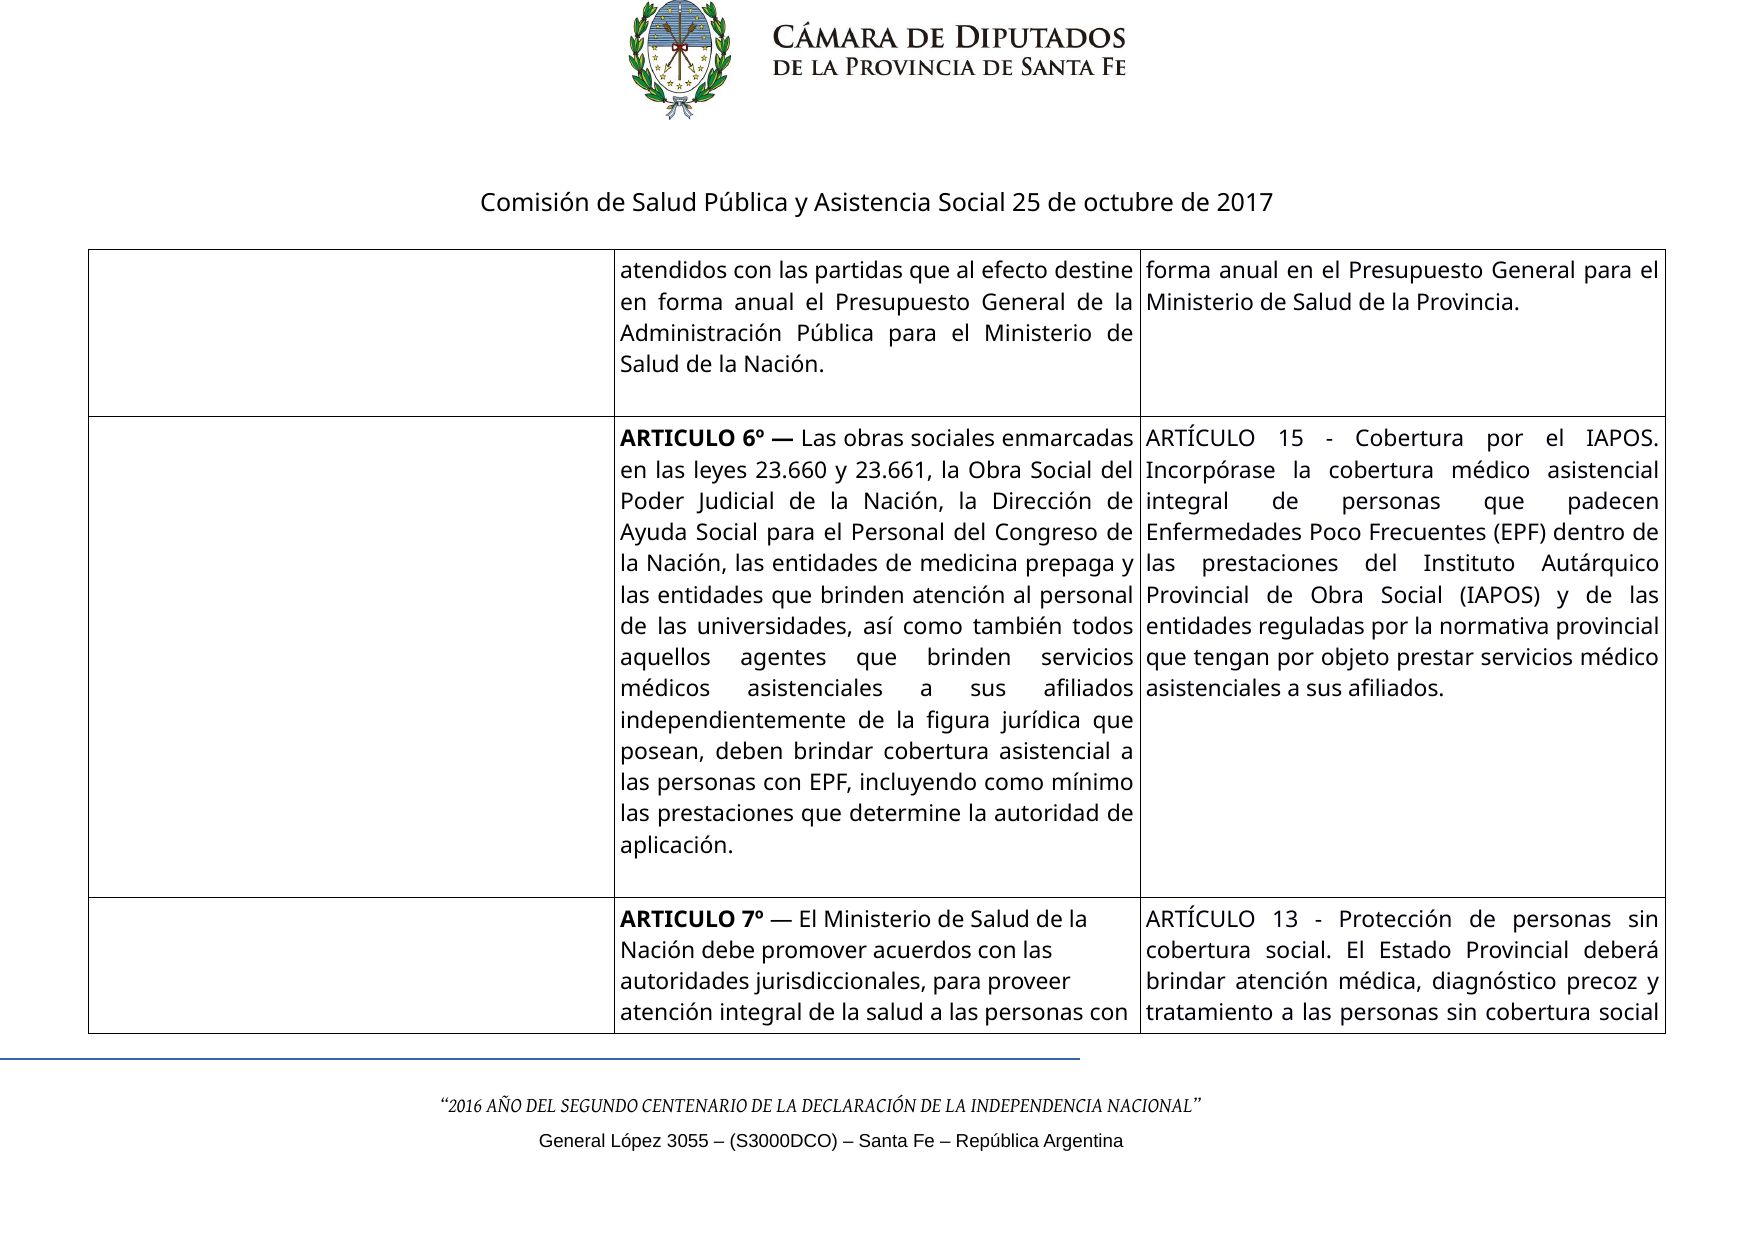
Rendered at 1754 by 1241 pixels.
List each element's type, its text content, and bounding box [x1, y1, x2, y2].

table_cell ARTICULO 7º — El Ministerio de Salud de la Nación debe promover acuerdos con las autoridades jurisdiccionales, para proveer atención integral de la salud a las personas con [615, 898, 1140, 1033]
table_cell [89, 417, 614, 897]
table_cell [89, 898, 614, 1033]
table_cell forma anual en el Presupuesto General para el Ministerio de Salud de la Provincia. [1141, 250, 1665, 416]
picture [628, 0, 1126, 124]
table_cell [89, 250, 614, 416]
table_cell ARTÍCULO 15 - Cobertura por el IAPOS. Incorpórase la cobertura médico asistencial integral de personas que padecen Enfermedades Poco Frecuentes (EPF) dentro de las prestaciones del Instituto Autárquico Provincial de Obra Social (IAPOS) y de las entidades reguladas por la normativa provincial que tengan por objeto prestar servicios médico asistenciales a sus afiliados. [1141, 417, 1665, 897]
table_cell ARTÍCULO 13 - Protección de personas sin cobertura social. El Estado Provincial deberá brindar atención médica, diagnóstico precoz y tratamiento a las personas sin cobertura social [1141, 898, 1665, 1033]
table_cell ARTICULO 6º — Las obras sociales enmarcadas en las leyes 23.660 y 23.661, la Obra Social del Poder Judicial de la Nación, la Dirección de Ayuda Social para el Personal del Congreso de la Nación, las entidades de medicina prepaga y las entidades que brinden atención al personal de las universidades, así como también todos aquellos agentes que brinden servicios médicos asistenciales a sus afiliados independientemente de la figura jurídica que posean, deben brindar cobertura asistencial a las personas con EPF, incluyendo como mínimo las prestaciones que determine la autoridad de aplicación. [615, 417, 1140, 897]
table_cell atendidos con las partidas que al efecto destine en forma anual el Presupuesto General de la Administración Pública para el Ministerio de Salud de la Nación. [615, 250, 1140, 416]
